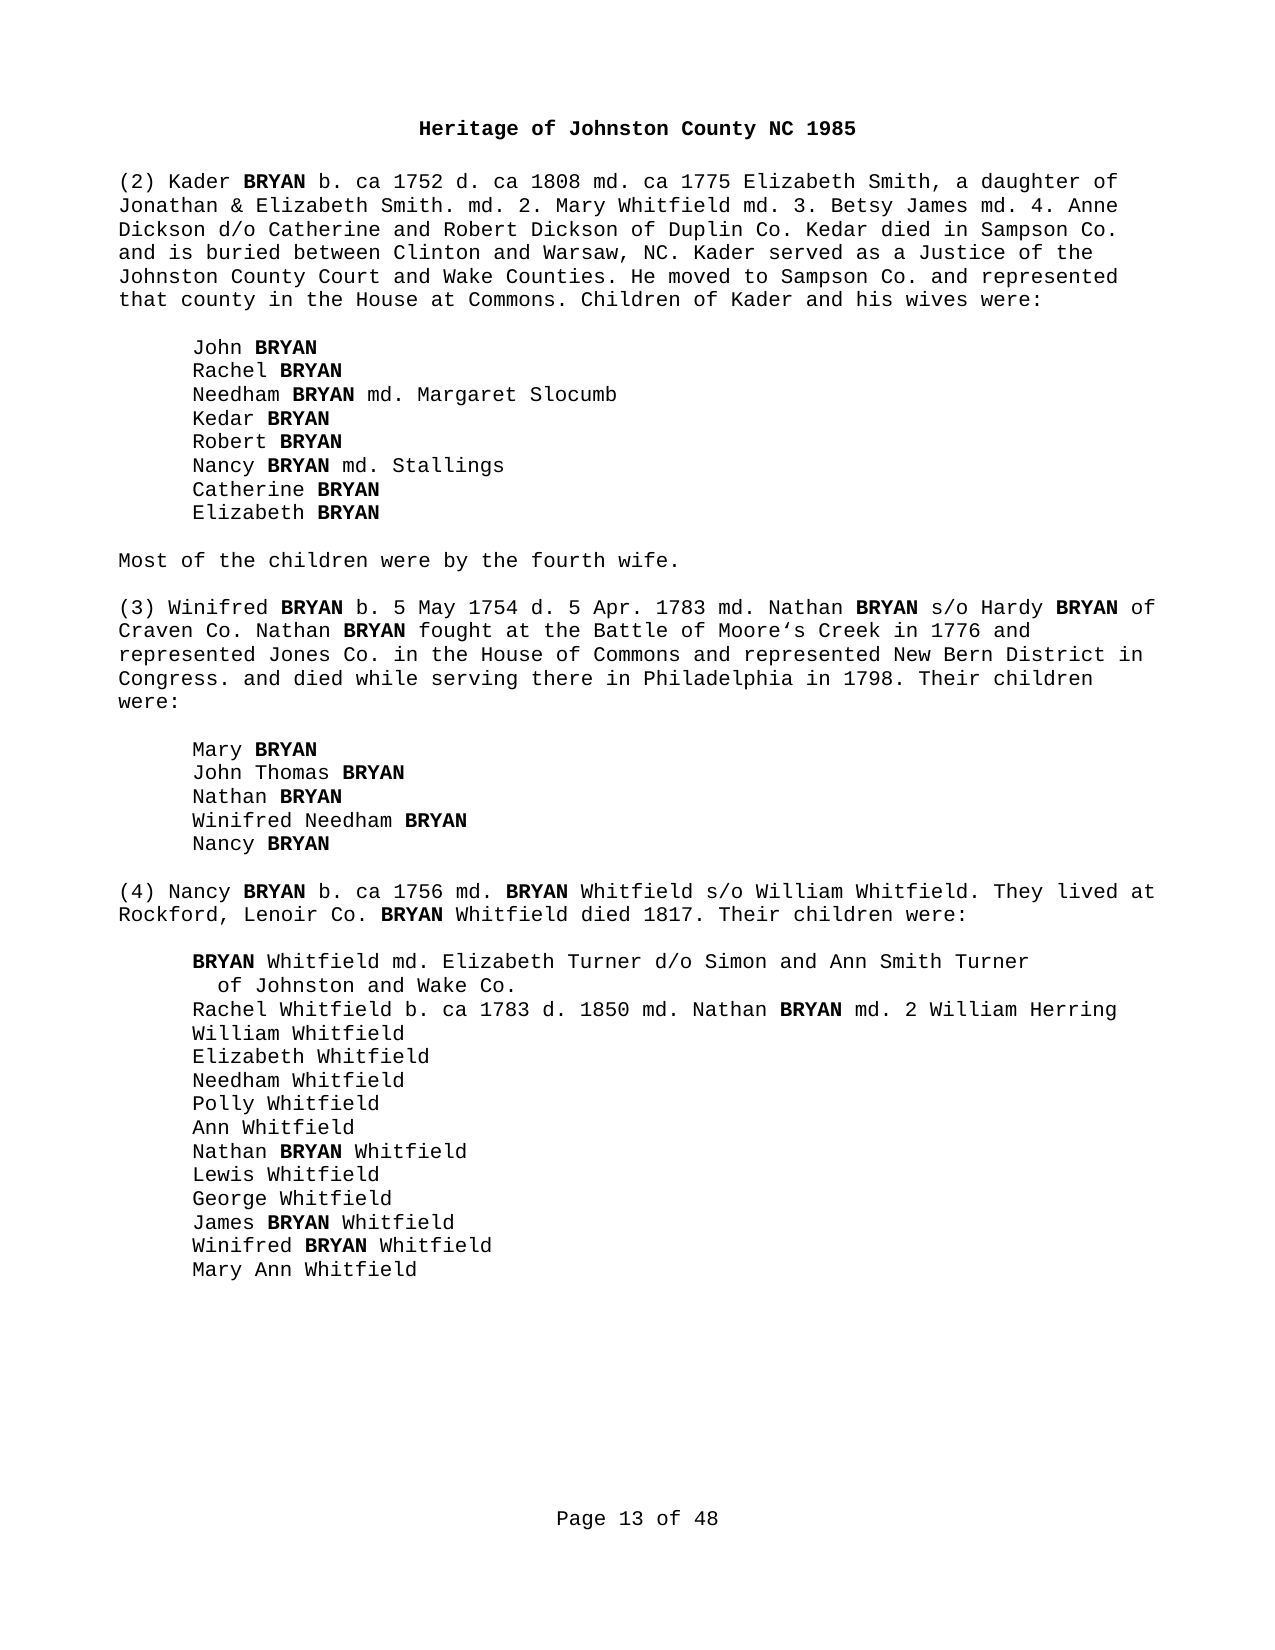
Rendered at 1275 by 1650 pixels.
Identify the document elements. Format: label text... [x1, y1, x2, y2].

text Lewis Whitfield [192, 1164, 1157, 1188]
text James BRYAN Whitfield [192, 1212, 1157, 1235]
text Most of the children were by the fourth wife. [118, 549, 1157, 573]
text Rachel Whitfield b. ca 1783 d. 1850 md. Nathan BRYAN md. 2 William Herring [192, 999, 1157, 1022]
text Elizabeth BRYAN [192, 502, 1157, 526]
text Nathan BRYAN Whitfield [192, 1141, 1157, 1164]
text Catherine BRYAN [192, 479, 1157, 502]
text (4) Nancy BRYAN b. ca 1756 md. BRYAN Whitfield s/o William Whitfield. They lived at Rockford, Lenoir Co. BRYAN Whitfield died 1817. Their children were: [118, 881, 1157, 928]
text Mary BRYAN [192, 739, 1157, 762]
text Nathan BRYAN [192, 786, 1157, 810]
text of Johnston and Wake Co. [192, 975, 1157, 999]
text Polly Whitfield [192, 1093, 1157, 1117]
text Winifred BRYAN Whitfield [192, 1235, 1157, 1259]
text Needham BRYAN md. Margaret Slocumb [192, 384, 1157, 408]
text Ann Whitfield [192, 1117, 1157, 1141]
text Robert BRYAN [192, 431, 1157, 455]
text Kedar BRYAN [192, 408, 1157, 431]
text George Whitfield [192, 1188, 1157, 1212]
text BRYAN Whitfield md. Elizabeth Turner d/o Simon and Ann Smith Turner [192, 952, 1157, 975]
text Elizabeth Whitfield [192, 1046, 1157, 1070]
text (2) Kader BRYAN b. ca 1752 d. ca 1808 md. ca 1775 Elizabeth Smith, a daughter of Jonathan & Elizabeth Smith. md. 2. Mary Whitfield md. 3. Betsy James md. 4. Anne Dickson d/o Catherine and Robert Dickson of Duplin Co. Kedar died in Sampson Co. and is buried between Clinton and Warsaw, NC. Kader served as a Justice of the Johnston County Court and Wake Counties. He moved to Sampson Co. and represented that county in the House at Commons. Children of Kader and his wives were: [118, 171, 1157, 313]
text Nancy BRYAN [192, 833, 1157, 857]
text Rachel BRYAN [192, 360, 1157, 384]
text Needham Whitfield [192, 1070, 1157, 1093]
text Winifred Needham BRYAN [192, 810, 1157, 833]
text Mary Ann Whitfield [192, 1259, 1157, 1283]
text (3) Winifred BRYAN b. 5 May 1754 d. 5 Apr. 1783 md. Nathan BRYAN s/o Hardy BRYAN of Craven Co. Nathan BRYAN fought at the Battle of Moore‘s Creek in 1776 and represented Jones Co. in the House of Commons and represented New Bern District in Congress. and died while serving there in Philadelphia in 1798. Their children were: [118, 597, 1157, 715]
text John BRYAN [192, 337, 1157, 360]
text Nancy BRYAN md. Stallings [192, 455, 1157, 479]
text William Whitfield [192, 1022, 1157, 1046]
text John Thomas BRYAN [192, 762, 1157, 786]
